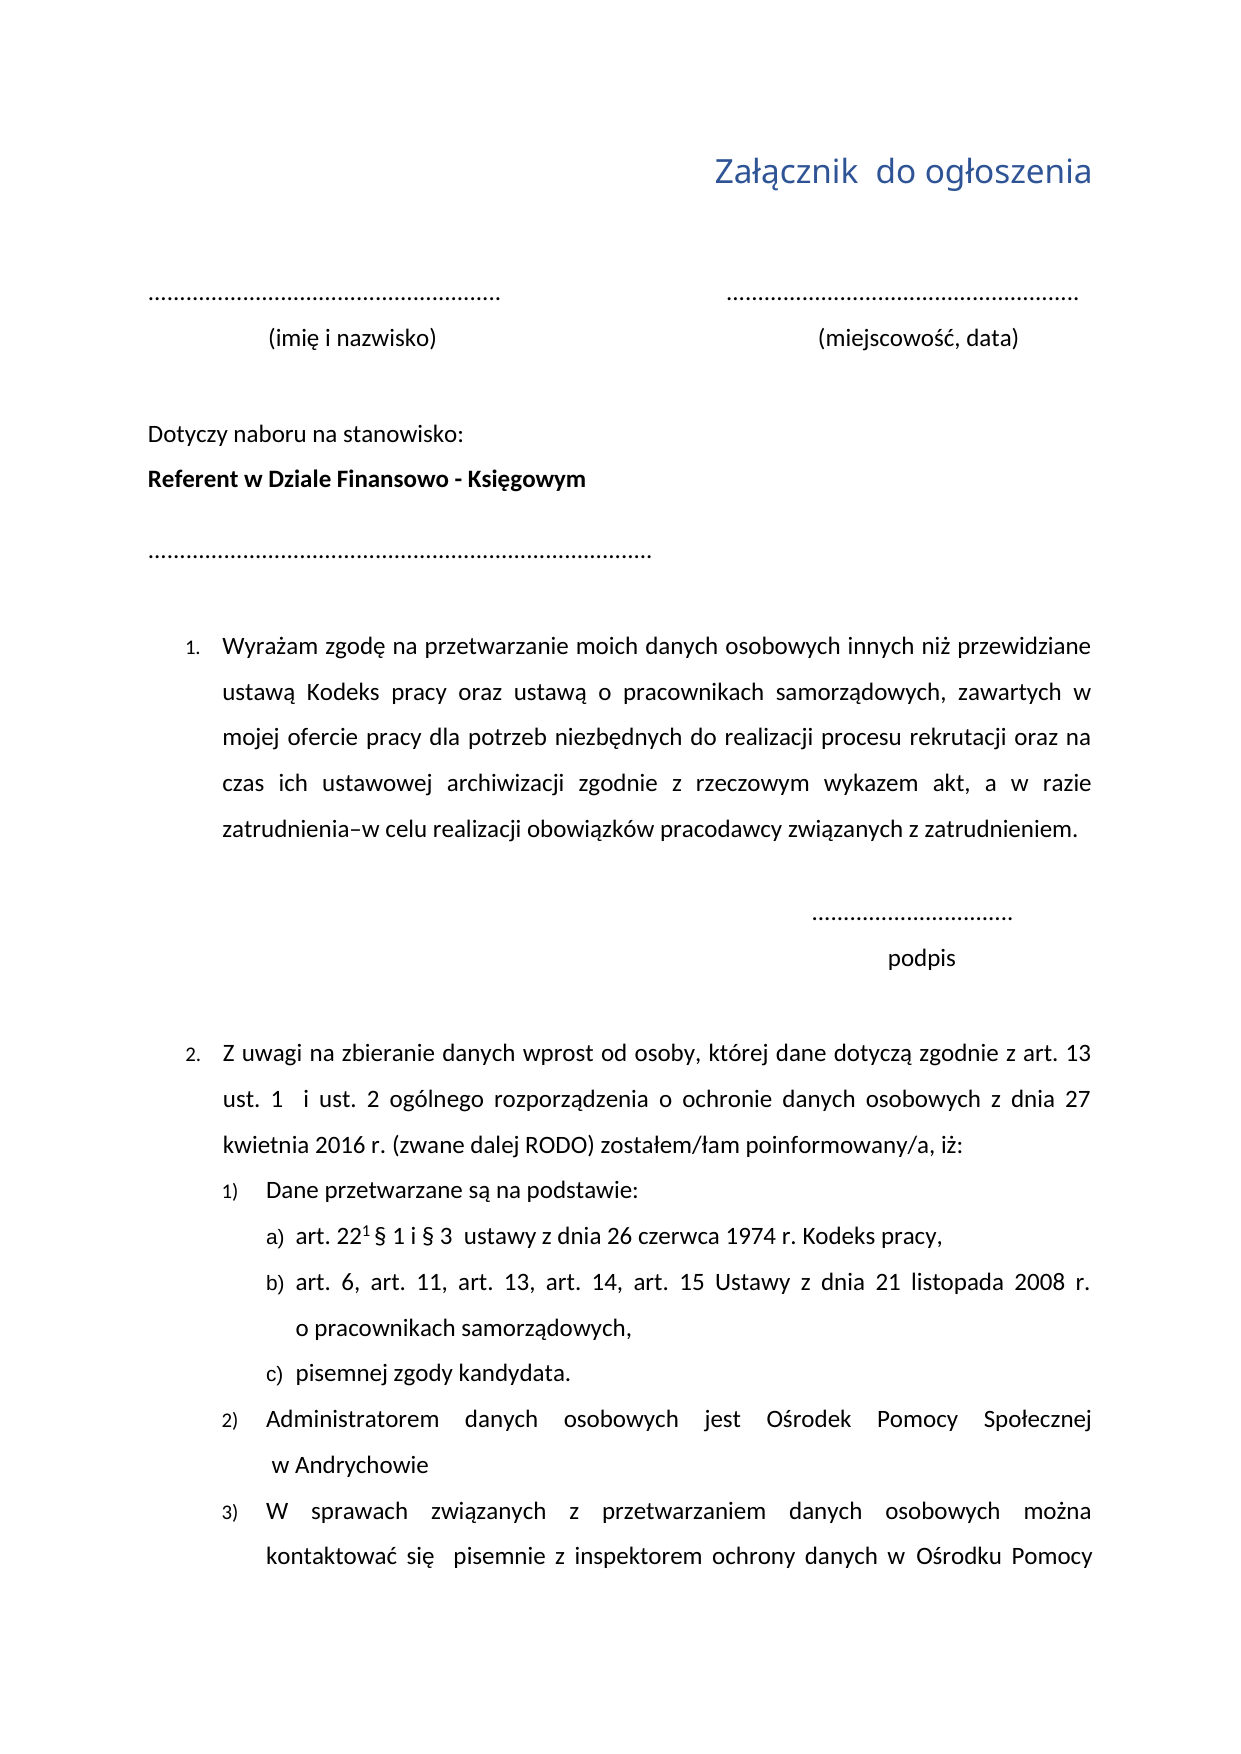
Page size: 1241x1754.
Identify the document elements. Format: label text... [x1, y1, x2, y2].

list Administratorem danych osobowych jest Ośrodek Pomocy Społecznej w Andrychowie [221, 1403, 1093, 1479]
list W sprawach związanych z przetwarzaniem danych osobowych można kontaktować się pisemnie z inspektorem ochrony danych w Ośrodku Pomocy [221, 1495, 1093, 1571]
list art. 6, art. 11, art. 13, art. 14, art. 15 Ustawy z dnia 21 listopada 2008 r. o pracownikach samorządowych, [266, 1266, 1093, 1342]
list art. 221 § 1 i § 3 ustawy z dnia 26 czerwca 1974 r. Kodeks pracy, [266, 1220, 1093, 1251]
subtitle Załącznik do ogłoszenia [148, 148, 1093, 193]
text ................................ [740, 896, 1093, 927]
text Dotyczy naboru na stanowisko: [148, 418, 1093, 448]
text ................................................................................ [148, 534, 1093, 565]
list Z uwagi na zbieranie danych wprost od osoby, której dane dotyczą zgodnie z art. 13 ust. 1 i ust. 2 ogólnego rozporządzenia o ochronie danych osobowych z dnia 27 kwietnia 2016 r. (zwane dalej RODO) zostałem/łam poinformowany/a, iż: [185, 1037, 1093, 1159]
text (imię i nazwisko) (miejscowość, data) [223, 322, 1093, 352]
text ........................................................ ........................................................ [148, 276, 1093, 307]
list pisemnej zgody kandydata. [266, 1358, 1093, 1388]
list Dane przetwarzane są na podstawie: [221, 1175, 1093, 1205]
text Referent w Dziale Finansowo - Księgowym [148, 463, 1093, 494]
list Wyrażam zgodę na przetwarzanie moich danych osobowych innych niż przewidziane ustawą Kodeks pracy oraz ustawą o pracownikach samorządowych, zawartych w mojej ofercie pracy dla potrzeb niezbędnych do realizacji procesu rekrutacji oraz na czas ich ustawowej archiwizacji zgodnie z rzeczowym wykazem akt, a w razie zatrudnienia–w celu realizacji obowiązków pracodawcy związanych z zatrudnieniem. [185, 630, 1093, 843]
text podpis [298, 942, 1093, 972]
